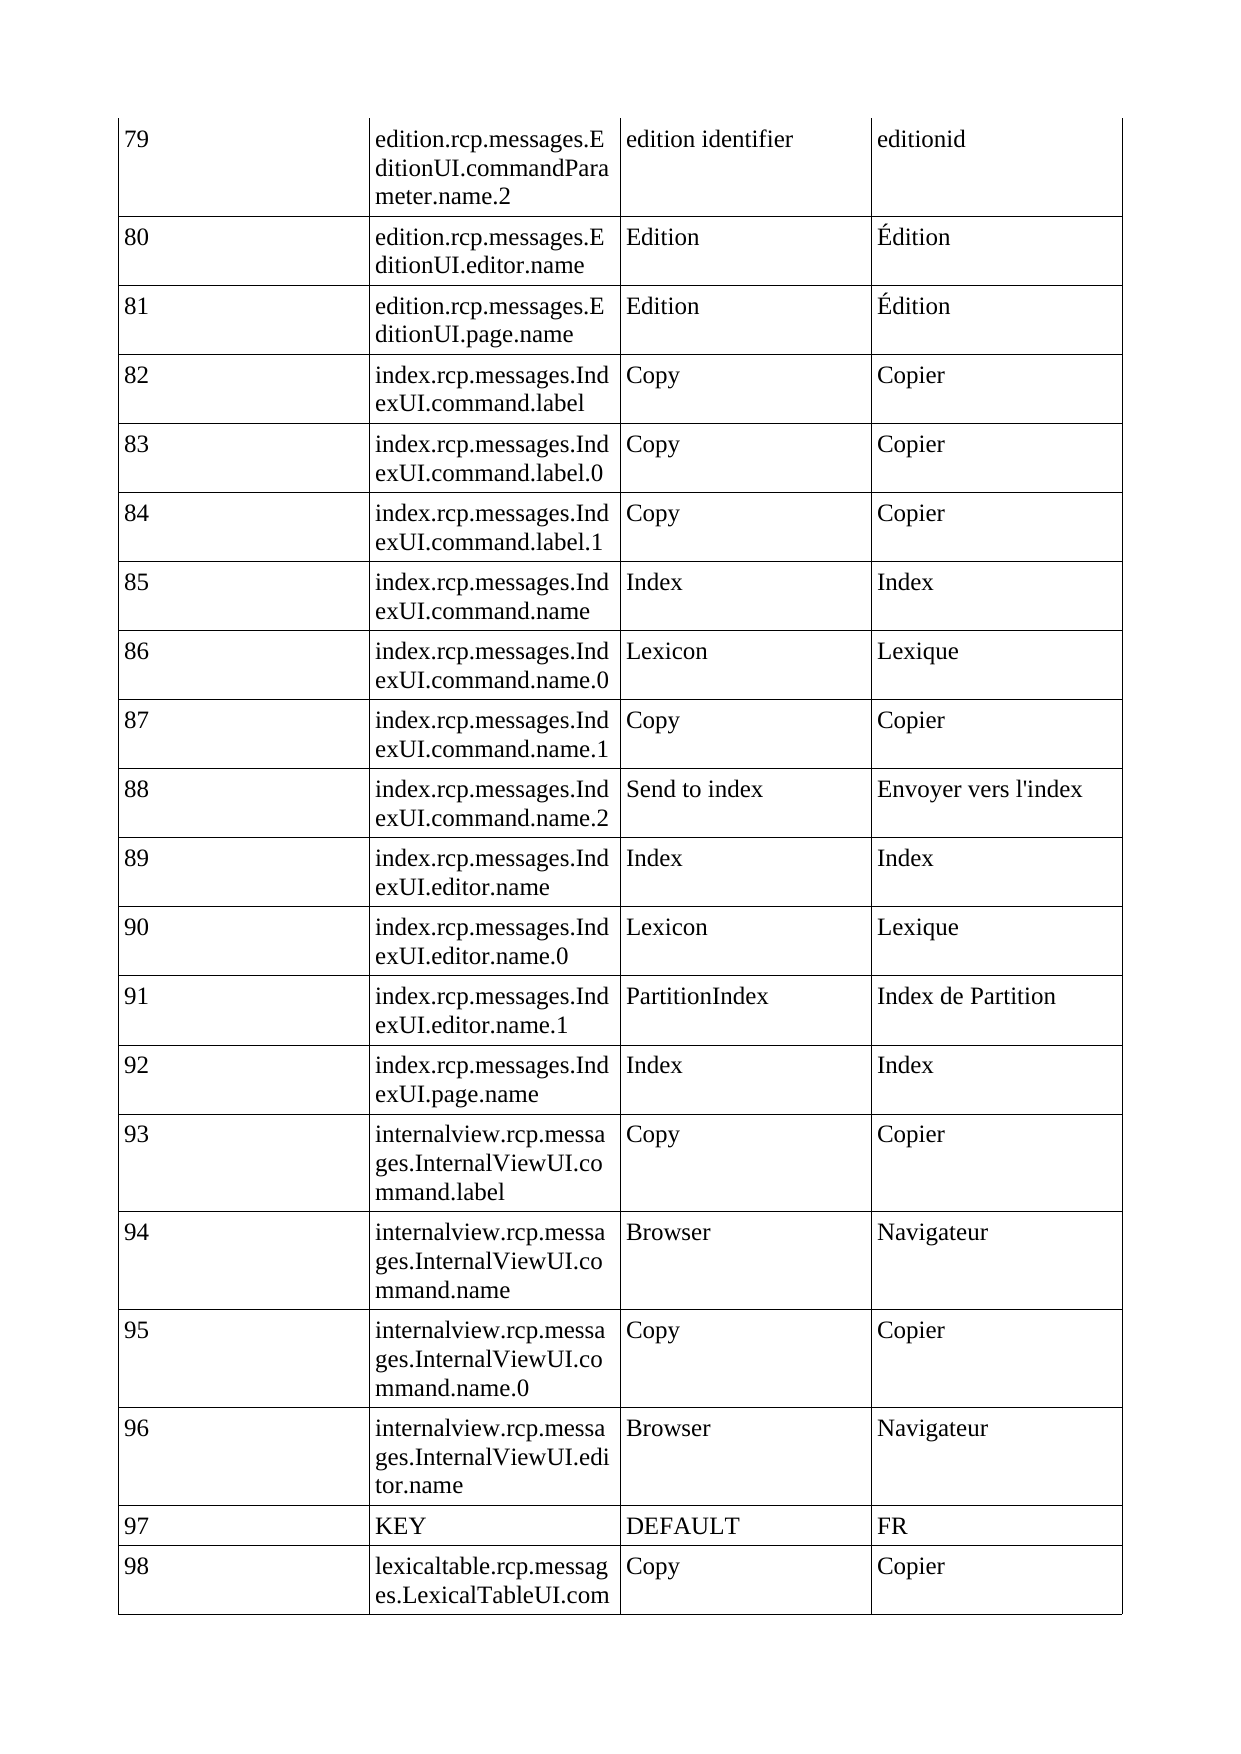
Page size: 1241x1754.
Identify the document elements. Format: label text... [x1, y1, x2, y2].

table_cell edition identifier [621, 118, 871, 216]
table_cell Index [872, 562, 1122, 630]
table_cell DEFAULT [621, 1506, 871, 1545]
table_cell internalview.rcp.messages.InternalViewUI.command.name.0 [370, 1310, 620, 1407]
table_cell Envoyer vers l'index [872, 769, 1122, 837]
table_cell 89 [119, 838, 369, 906]
table_cell index.rcp.messages.IndexUI.editor.name.0 [370, 907, 620, 975]
table_cell internalview.rcp.messages.InternalViewUI.editor.name [370, 1408, 620, 1505]
table_cell 91 [119, 976, 369, 1045]
table_cell index.rcp.messages.IndexUI.page.name [370, 1046, 620, 1114]
table_cell Copy [621, 355, 871, 423]
table_cell internalview.rcp.messages.InternalViewUI.command.label [370, 1115, 620, 1211]
table_cell Browser [621, 1212, 871, 1309]
table_cell 81 [119, 286, 369, 354]
table_cell Copier [872, 1310, 1122, 1407]
table_cell index.rcp.messages.IndexUI.command.label.0 [370, 424, 620, 492]
table_cell 92 [119, 1046, 369, 1114]
table_cell 96 [119, 1408, 369, 1505]
table_cell 86 [119, 631, 369, 699]
table_cell index.rcp.messages.IndexUI.command.name [370, 562, 620, 630]
table_cell Edition [621, 286, 871, 354]
table_cell KEY [370, 1506, 620, 1545]
table_cell edition.rcp.messages.EditionUI.commandParameter.name.2 [370, 118, 620, 216]
table_cell Copy [621, 1115, 871, 1211]
table_cell Navigateur [872, 1408, 1122, 1505]
table_cell 80 [119, 217, 369, 285]
table_cell Copy [621, 700, 871, 768]
table_cell Index [872, 838, 1122, 906]
table_cell 98 [119, 1546, 369, 1614]
table_cell Copier [872, 355, 1122, 423]
table_cell Copier [872, 424, 1122, 492]
table_cell Browser [621, 1408, 871, 1505]
table_cell FR [872, 1506, 1122, 1545]
table_cell index.rcp.messages.IndexUI.command.label [370, 355, 620, 423]
table_cell edition.rcp.messages.EditionUI.page.name [370, 286, 620, 354]
table_cell Lexique [872, 907, 1122, 975]
table_cell edition.rcp.messages.EditionUI.editor.name [370, 217, 620, 285]
table_cell Index [872, 1046, 1122, 1114]
table_cell 83 [119, 424, 369, 492]
table_cell Edition [621, 217, 871, 285]
table_cell Copier [872, 1115, 1122, 1211]
table_cell Édition [872, 286, 1122, 354]
table_cell index.rcp.messages.IndexUI.editor.name [370, 838, 620, 906]
table_cell 94 [119, 1212, 369, 1309]
table_cell index.rcp.messages.IndexUI.command.label.1 [370, 493, 620, 561]
table_cell Index [621, 838, 871, 906]
table_cell 90 [119, 907, 369, 975]
table_cell Copier [872, 493, 1122, 561]
table_cell 87 [119, 700, 369, 768]
table_cell 93 [119, 1115, 369, 1211]
table_cell index.rcp.messages.IndexUI.command.name.0 [370, 631, 620, 699]
table_cell Copy [621, 493, 871, 561]
table_cell editionid [872, 118, 1122, 216]
table_cell Copy [621, 1546, 871, 1614]
table_cell Navigateur [872, 1212, 1122, 1309]
table_cell Copy [621, 424, 871, 492]
table_cell Send to index [621, 769, 871, 837]
table_cell Index de Partition [872, 976, 1122, 1045]
table_cell Lexique [872, 631, 1122, 699]
table_cell Copy [621, 1310, 871, 1407]
table_cell 82 [119, 355, 369, 423]
table_cell lexicaltable.rcp.messages.LexicalTableUI.com [370, 1546, 620, 1614]
table_cell Copier [872, 1546, 1122, 1614]
table_cell Index [621, 562, 871, 630]
table_cell Lexicon [621, 907, 871, 975]
table_cell PartitionIndex [621, 976, 871, 1045]
table_cell 97 [119, 1506, 369, 1545]
table_cell 95 [119, 1310, 369, 1407]
table_cell Index [621, 1046, 871, 1114]
table_cell 79 [119, 118, 369, 216]
table_cell 88 [119, 769, 369, 837]
table_cell internalview.rcp.messages.InternalViewUI.command.name [370, 1212, 620, 1309]
table_cell 85 [119, 562, 369, 630]
table_cell Lexicon [621, 631, 871, 699]
table_cell index.rcp.messages.IndexUI.command.name.2 [370, 769, 620, 837]
table_cell index.rcp.messages.IndexUI.command.name.1 [370, 700, 620, 768]
table_cell Copier [872, 700, 1122, 768]
table_cell index.rcp.messages.IndexUI.editor.name.1 [370, 976, 620, 1045]
table_cell Édition [872, 217, 1122, 285]
table_cell 84 [119, 493, 369, 561]
